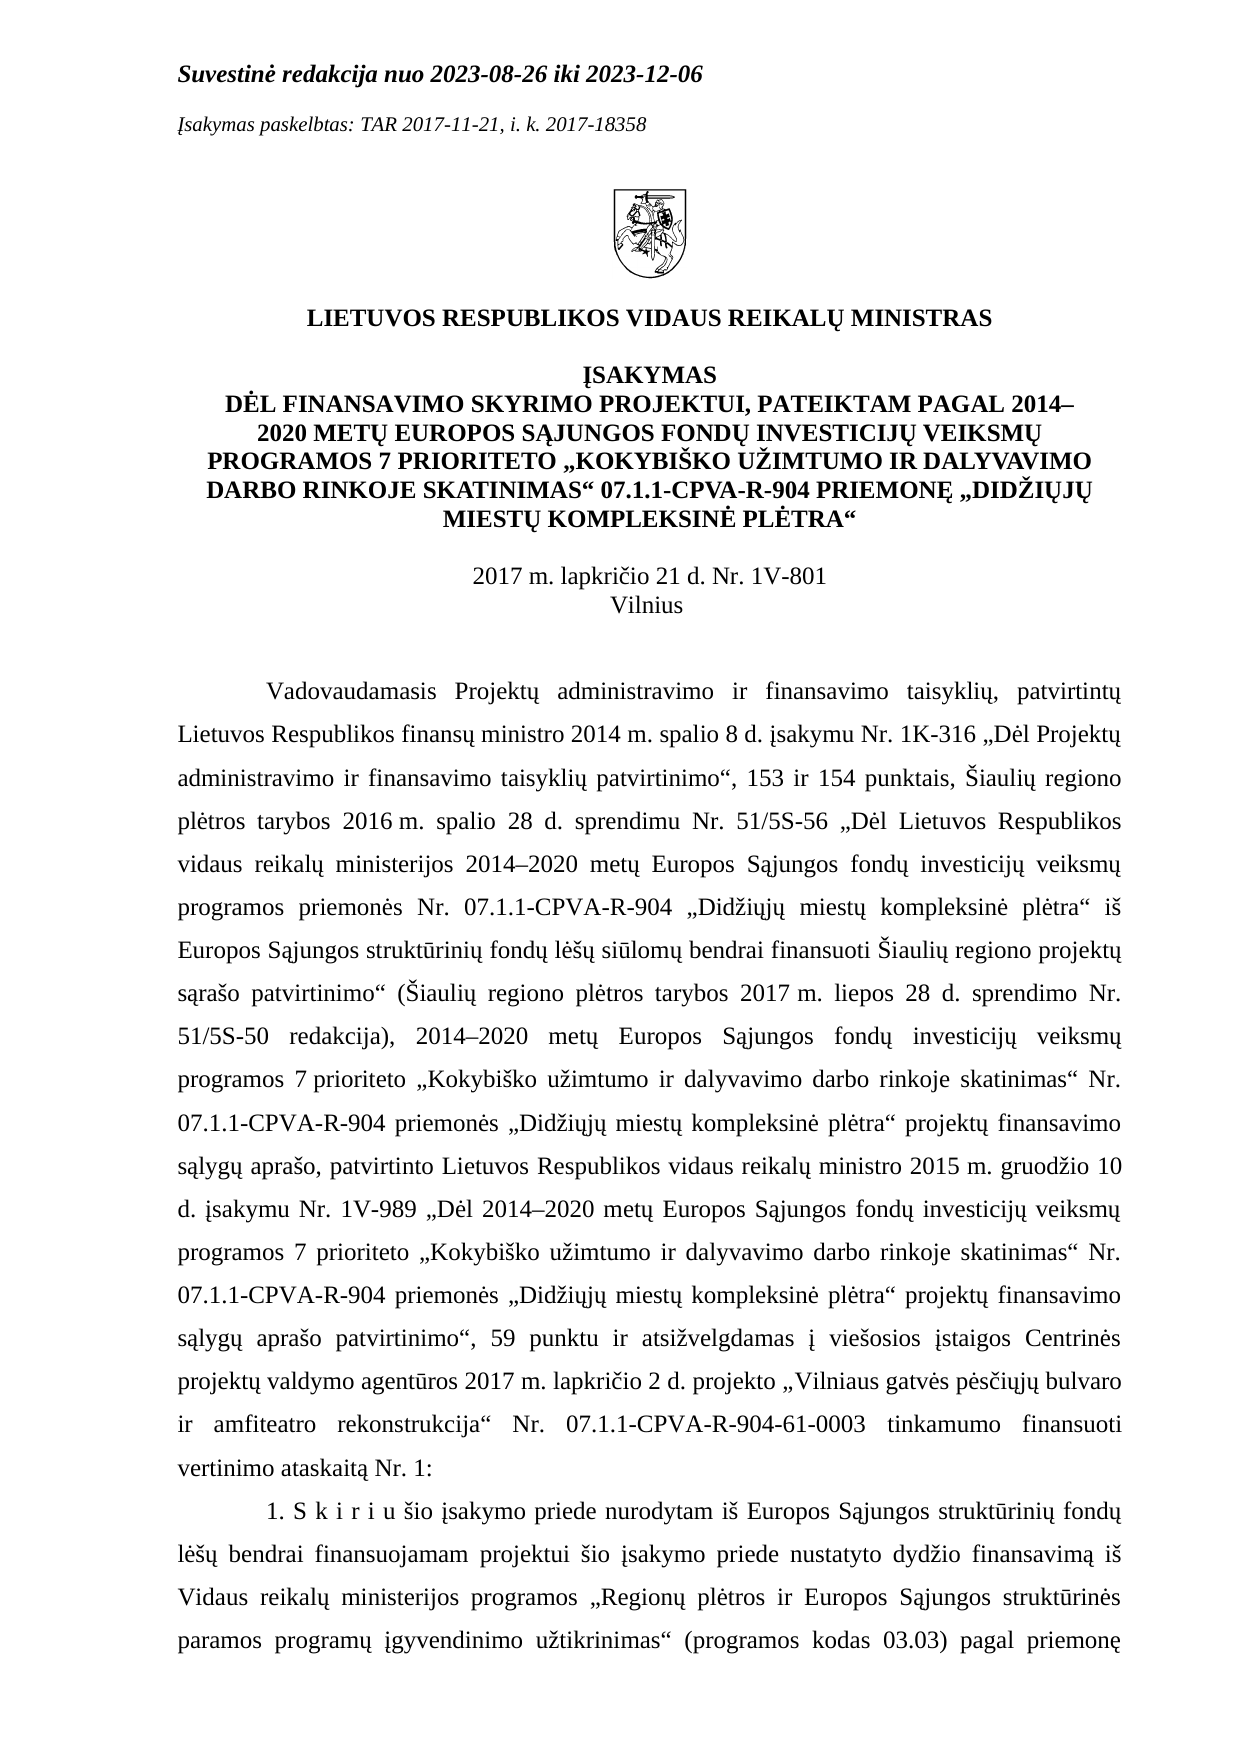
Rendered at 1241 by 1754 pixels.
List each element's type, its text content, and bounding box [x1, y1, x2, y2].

text Vilnius [177, 590, 1122, 619]
text Suvestinė redakcija nuo 2023-08-26 iki 2023-12-06 [177, 59, 1122, 88]
text LIETUVOS RESPUBLIKOS VIDAUS REIKALŲ MINISTRAS [177, 303, 1122, 331]
text Vadovaudamasis Projektų administravimo ir finansavimo taisyklių, patvirtintų Lietuvos Respublikos finansų ministro 2014 m. spalio 8 d. įsakymu Nr. 1K-316 „Dėl Projektų administravimo ir finansavimo taisyklių patvirtinimo“, 153 ir 154 punktais, Šiaulių regiono plėtros tarybos 2016 m. spalio 28 d. sprendimu Nr. 51/5S-56 „Dėl Lietuvos Respublikos vidaus reikalų ministerijos 2014–2020 metų Europos Sąjungos fondų investicijų veiksmų programos priemonės Nr. 07.1.1-CPVA-R-904 „Didžiųjų miestų kompleksinė plėtra“ iš Europos Sąjungos struktūrinių fondų lėšų siūlomų bendrai finansuoti Šiaulių regiono projektų sąrašo patvirtinimo“ (Šiaulių regiono plėtros tarybos 2017 m. liepos 28 d. sprendimo Nr. 51/5S-50 redakcija), 2014–2020 metų Europos Sąjungos fondų investicijų veiksmų programos 7 prioriteto „Kokybiško užimtumo ir dalyvavimo darbo rinkoje skatinimas“ Nr. 07.1.1-CPVA-R-904 priemonės „Didžiųjų miestų kompleksinė plėtra“ projektų finansavimo sąlygų aprašo, patvirtinto Lietuvos Respublikos vidaus reikalų ministro 2015 m. gruodžio 10 d. įsakymu Nr. 1V-989 „Dėl 2014–2020 metų Europos Sąjungos fondų investicijų veiksmų programos 7 prioriteto „Kokybiško užimtumo ir dalyvavimo darbo rinkoje skatinimas“ Nr. 07.1.1-CPVA-R-904 priemonės „Didžiųjų miestų kompleksinė plėtra“ projektų finansavimo sąlygų aprašo patvirtinimo“, 59 punktu ir atsižvelgdamas į viešosios įstaigos Centrinės projektų valdymo agentūros 2017 m. lapkričio 2 d. projekto „Vilniaus gatvės pėsčiųjų bulvaro ir amfiteatro rekonstrukcija“ Nr. 07.1.1-CPVA-R-904-61-0003 tinkamumo finansuoti vertinimo ataskaitą Nr. 1: [177, 676, 1122, 1481]
text 2017 m. lapkričio 21 d. Nr. 1V-801 [177, 561, 1122, 590]
text Įsakymas paskelbtas: TAR 2017-11-21, i. k. 2017-18358 [177, 112, 1122, 136]
text ĮSAKYMAS [177, 360, 1122, 389]
text 1. S k i r i u šio įsakymo priede nurodytam iš Europos Sąjungos struktūrinių fondų lėšų bendrai finansuojamam projektui šio įsakymo priede nustatyto dydžio finansavimą iš Vidaus reikalų ministerijos programos „Regionų plėtros ir Europos Sąjungos struktūrinės paramos programų įgyvendinimo užtikrinimas“ (programos kodas 03.03) pagal priemonę [177, 1496, 1122, 1654]
text DĖL FINANSAVIMO SKYRIMO PROJEKTUI, PATEIKTAM PAGAL 2014–2020 METŲ EUROPOS SĄJUNGOS FONDŲ INVESTICIJŲ VEIKSMŲ PROGRAMOS 7 PRIORITETO „KOKYBIŠKO UŽIMTUMO IR DALYVAVIMO DARBO RINKOJE SKATINIMAS“ 07.1.1-CPVA-R-904 PRIEMONĘ „DIDŽIŲJŲ MIESTŲ KOMPLEKSINĖ PLĖTRA“ [177, 389, 1122, 533]
